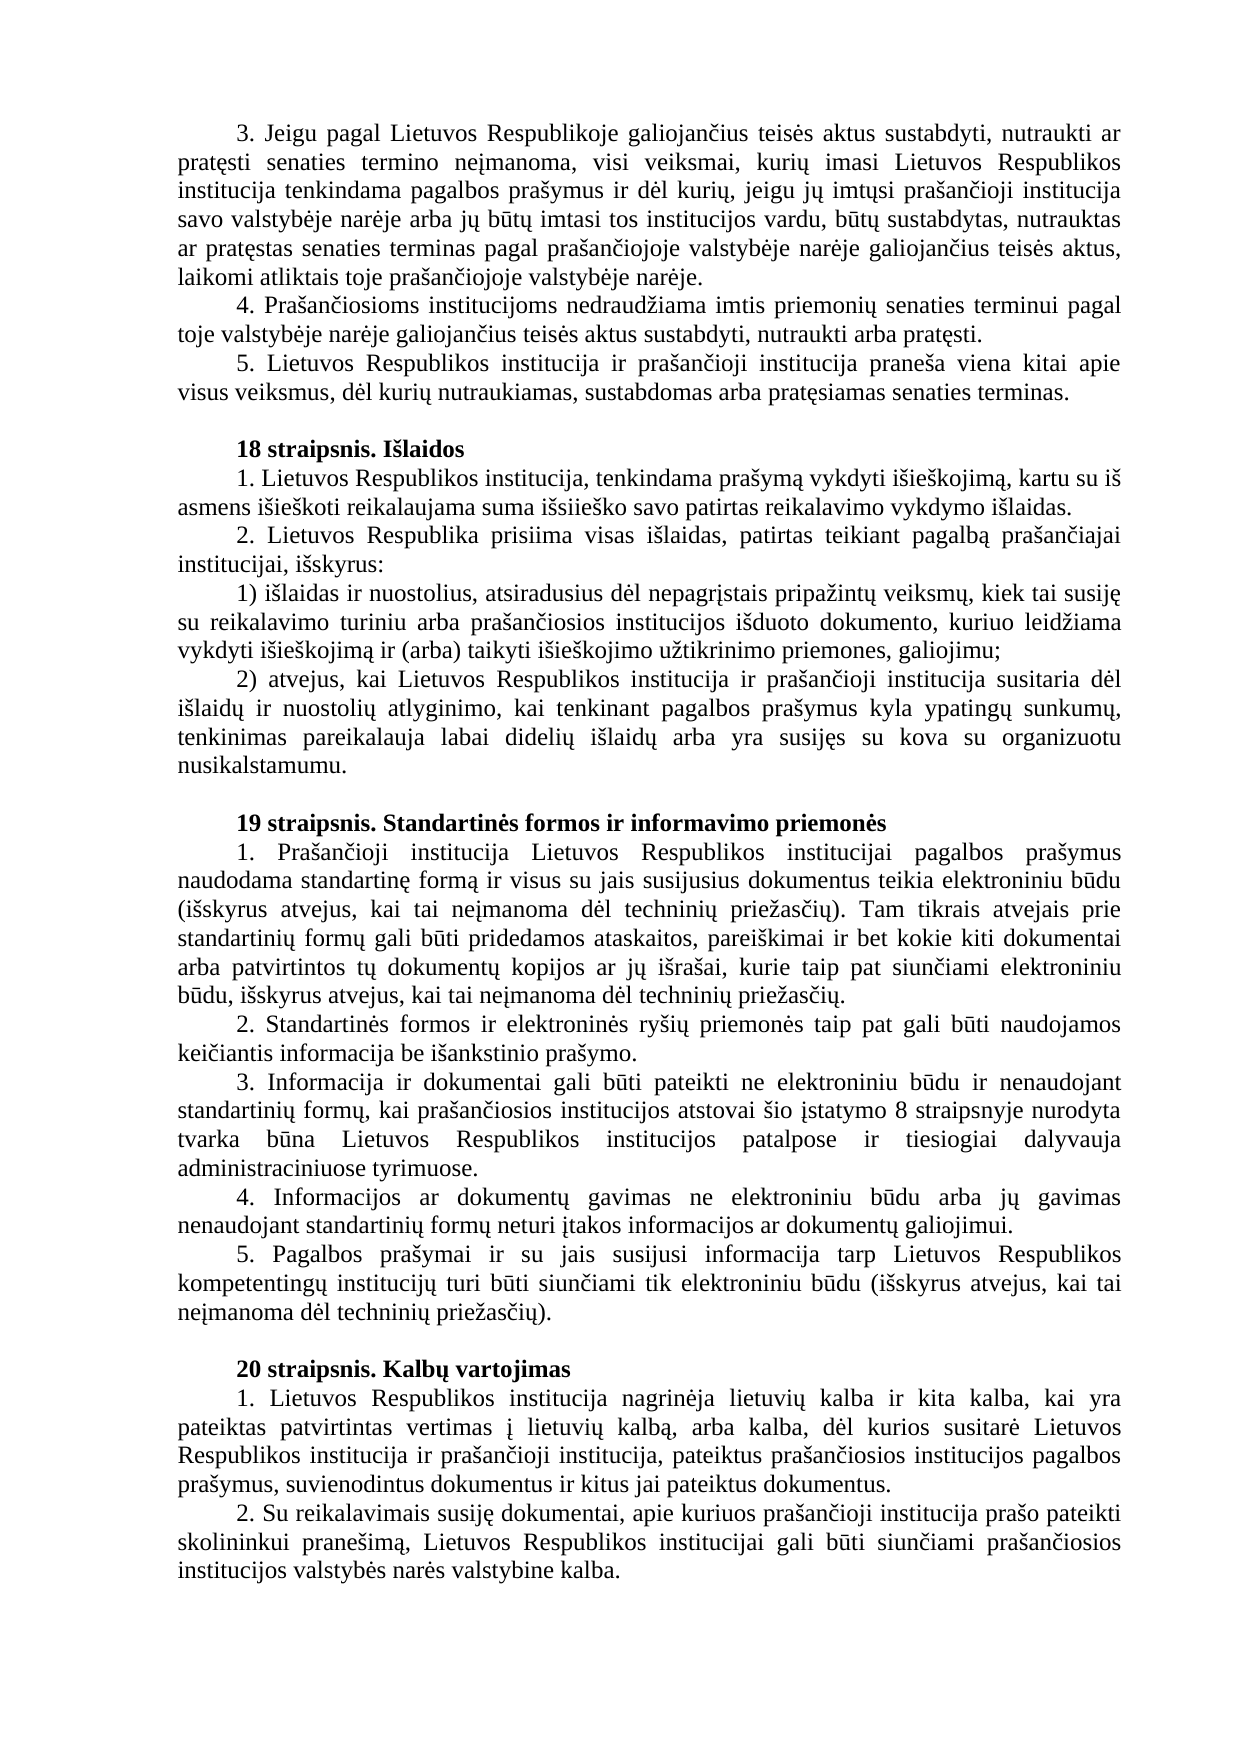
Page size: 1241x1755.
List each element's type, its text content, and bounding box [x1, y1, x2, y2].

text 5. Lietuvos Respublikos institucija ir prašančioji institucija praneša viena kitai apie visus veiksmus, dėl kurių nutraukiamas, sustabdomas arba pratęsiamas senaties terminas. [177, 348, 1122, 406]
text 2. Su reikalavimais susiję dokumentai, apie kuriuos prašančioji institucija prašo pateikti skolininkui pranešimą, Lietuvos Respublikos institucijai gali būti siunčiami prašančiosios institucijos valstybės narės valstybine kalba. [177, 1498, 1122, 1584]
text 19 straipsnis. Standartinės formos ir informavimo priemonės [177, 808, 1122, 837]
text 4. Informacijos ar dokumentų gavimas ne elektroniniu būdu arba jų gavimas nenaudojant standartinių formų neturi įtakos informacijos ar dokumentų galiojimui. [177, 1182, 1122, 1239]
text 2. Standartinės formos ir elektroninės ryšių priemonės taip pat gali būti naudojamos keičiantis informacija be išankstinio prašymo. [177, 1009, 1122, 1067]
text 1. Lietuvos Respublikos institucija, tenkindama prašymą vykdyti išieškojimą, kartu su iš asmens išieškoti reikalaujama suma išsiieško savo patirtas reikalavimo vykdymo išlaidas. [177, 463, 1122, 521]
text 2) atvejus, kai Lietuvos Respublikos institucija ir prašančioji institucija susitaria dėl išlaidų ir nuostolių atlyginimo, kai tenkinant pagalbos prašymus kyla ypatingų sunkumų, tenkinimas pareikalauja labai didelių išlaidų arba yra susijęs su kova su organizuotu nusikalstamumu. [177, 664, 1122, 779]
text 2. Lietuvos Respublika prisiima visas išlaidas, patirtas teikiant pagalbą prašančiajai institucijai, išskyrus: [177, 521, 1122, 578]
text 1. Prašančioji institucija Lietuvos Respublikos institucijai pagalbos prašymus naudodama standartinę formą ir visus su jais susijusius dokumentus teikia elektroniniu būdu (išskyrus atvejus, kai tai neįmanoma dėl techninių priežasčių). Tam tikrais atvejais prie standartinių formų gali būti pridedamos ataskaitos, pareiškimai ir bet kokie kiti dokumentai arba patvirtintos tų dokumentų kopijos ar jų išrašai, kurie taip pat siunčiami elektroniniu būdu, išskyrus atvejus, kai tai neįmanoma dėl techninių priežasčių. [177, 837, 1122, 1009]
text 20 straipsnis. Kalbų vartojimas [177, 1354, 1122, 1383]
text 5. Pagalbos prašymai ir su jais susijusi informacija tarp Lietuvos Respublikos kompetentingų institucijų turi būti siunčiami tik elektroniniu būdu (išskyrus atvejus, kai tai neįmanoma dėl techninių priežasčių). [177, 1239, 1122, 1326]
text 4. Prašančiosioms institucijoms nedraudžiama imtis priemonių senaties terminui pagal toje valstybėje narėje galiojančius teisės aktus sustabdyti, nutraukti arba pratęsti. [177, 291, 1122, 348]
text 1) išlaidas ir nuostolius, atsiradusius dėl nepagrįstais pripažintų veiksmų, kiek tai susiję su reikalavimo turiniu arba prašančiosios institucijos išduoto dokumento, kuriuo leidžiama vykdyti išieškojimą ir (arba) taikyti išieškojimo užtikrinimo priemones, galiojimu; [177, 578, 1122, 664]
text 3. Jeigu pagal Lietuvos Respublikoje galiojančius teisės aktus sustabdyti, nutraukti ar pratęsti senaties termino neįmanoma, visi veiksmai, kurių imasi Lietuvos Respublikos institucija tenkindama pagalbos prašymus ir dėl kurių, jeigu jų imtųsi prašančioji institucija savo valstybėje narėje arba jų būtų imtasi tos institucijos vardu, būtų sustabdytas, nutrauktas ar pratęstas senaties terminas pagal prašančiojoje valstybėje narėje galiojančius teisės aktus, laikomi atliktais toje prašančiojoje valstybėje narėje. [177, 118, 1122, 291]
text 1. Lietuvos Respublikos institucija nagrinėja lietuvių kalba ir kita kalba, kai yra pateiktas patvirtintas vertimas į lietuvių kalbą, arba kalba, dėl kurios susitarė Lietuvos Respublikos institucija ir prašančioji institucija, pateiktus prašančiosios institucijos pagalbos prašymus, suvienodintus dokumentus ir kitus jai pateiktus dokumentus. [177, 1383, 1122, 1498]
text 3. Informacija ir dokumentai gali būti pateikti ne elektroniniu būdu ir nenaudojant standartinių formų, kai prašančiosios institucijos atstovai šio įstatymo 8 straipsnyje nurodyta tvarka būna Lietuvos Respublikos institucijos patalpose ir tiesiogiai dalyvauja administraciniuose tyrimuose. [177, 1067, 1122, 1182]
text 18 straipsnis. Išlaidos [177, 434, 1122, 463]
